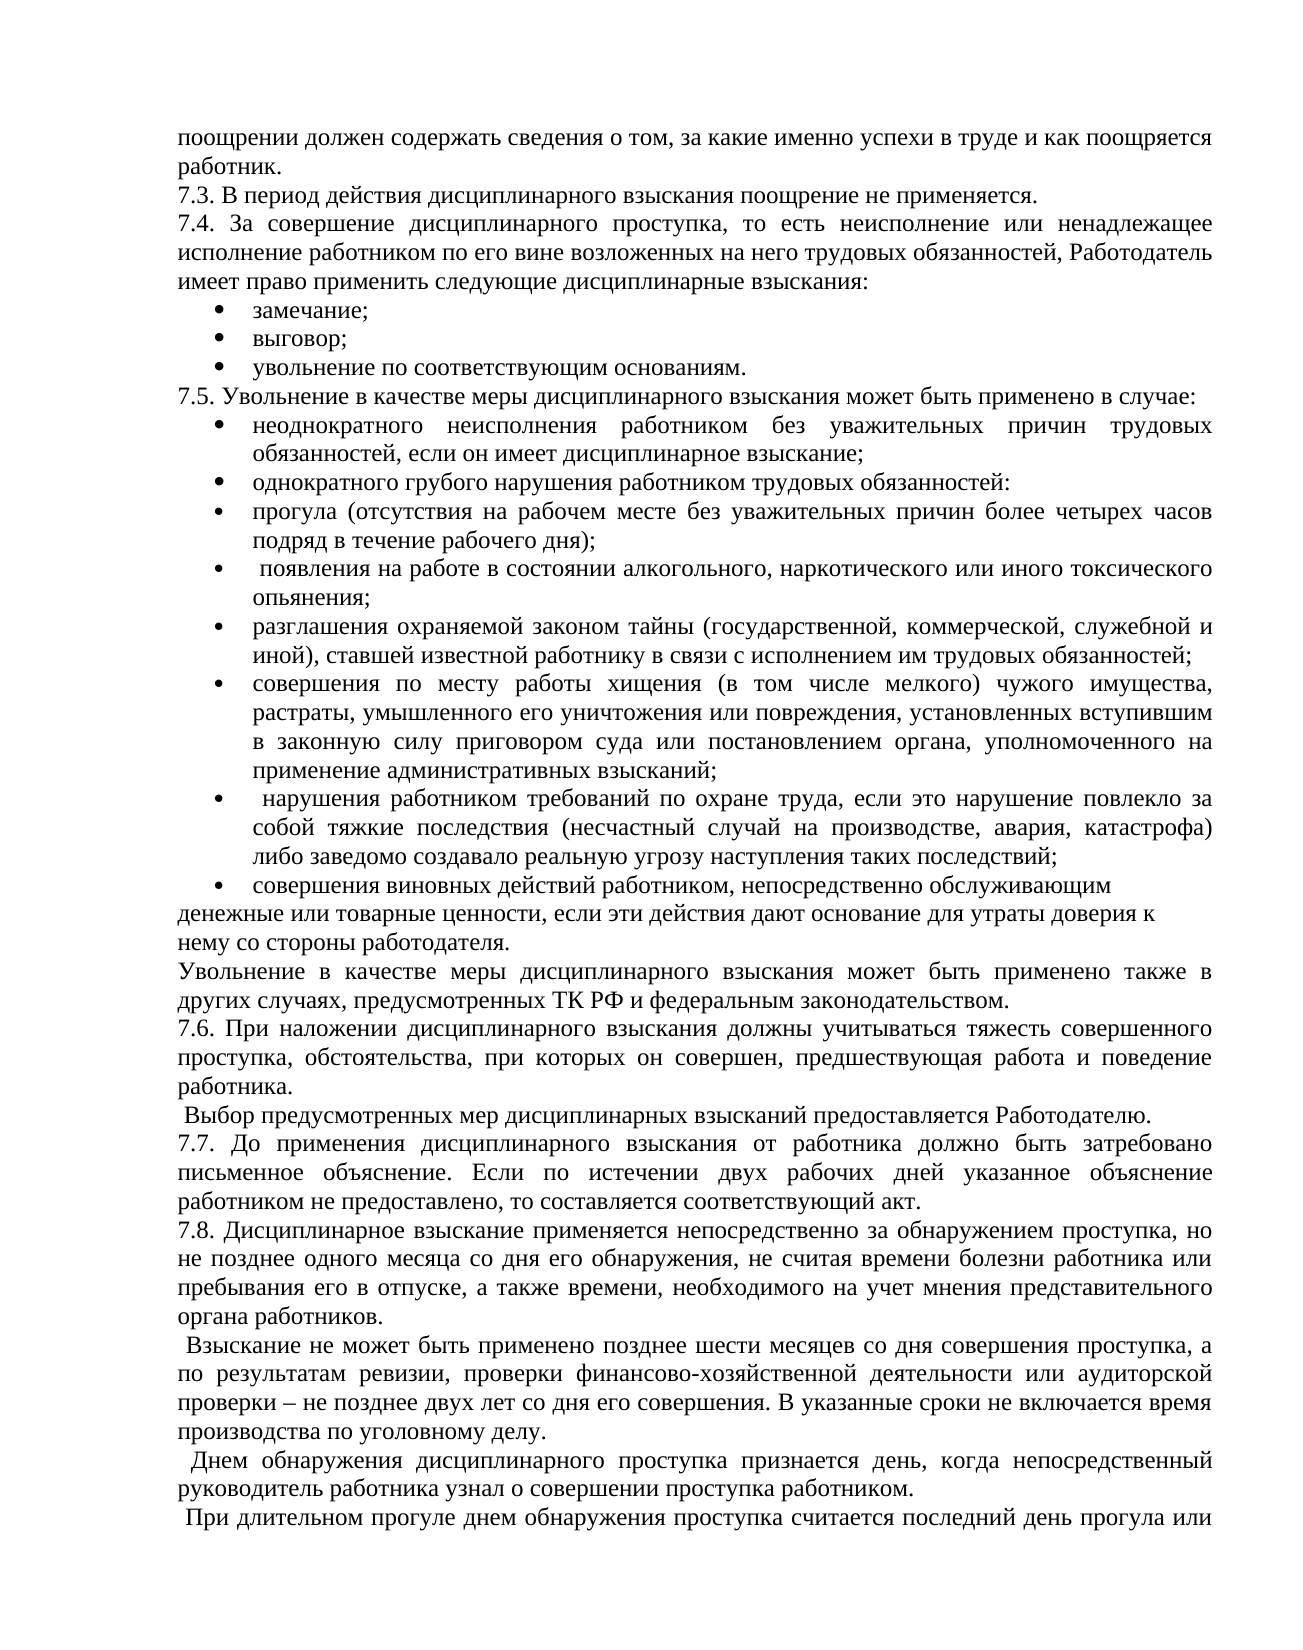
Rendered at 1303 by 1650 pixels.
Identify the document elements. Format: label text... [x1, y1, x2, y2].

list разглашения охраняемой законом тайны (государственной, коммерческой, служебной и иной), ставшей известной работнику в связи с исполнением им трудовых обязанностей; [215, 611, 1213, 668]
text 7.8. Дисциплинарное взыскание применяется непосредственно за обнаружением проступка, но не позднее одного месяца со дня его обнаружения, не считая времени болезни работника или пребывания его в отпуске, а также времени, необходимого на учет мнения представительного органа работников. [177, 1215, 1213, 1330]
text Выбор предусмотренных мер дисциплинарных взысканий предоставляется Работодателю. [177, 1100, 1213, 1128]
list неоднократного неисполнения работником без уважительных причин трудовых обязанностей, если он имеет дисциплинарное взыскание; [215, 410, 1213, 467]
text 7.4. За совершение дисциплинарного проступка, то есть неисполнение или ненадлежащее исполнение работником по его вине возложенных на него трудовых обязанностей, Работодатель имеет право применить следующие дисциплинарные взыскания: [177, 208, 1213, 295]
list выговор; [215, 323, 1213, 352]
text денежные или товарные ценности, если эти действия дают основание для утраты доверия к [177, 898, 1213, 927]
text поощрении должен содержать сведения о том, за какие именно успехи в труде и как поощряется работник. [177, 122, 1213, 180]
list совершения виновных действий работником, непосредственно обслуживающим [215, 870, 1213, 898]
list увольнение по соответствующим основаниям. [215, 352, 1213, 381]
text 7.7. До применения дисциплинарного взыскания от работника должно быть затребовано письменное объяснение. Если по истечении двух рабочих дней указанное объяснение работником не предоставлено, то составляется соответствующий акт. [177, 1128, 1213, 1215]
text Увольнение в качестве меры дисциплинарного взыскания может быть применено также в других случаях, предусмотренных ТК РФ и федеральным законодательством. [177, 956, 1213, 1013]
list совершения по месту работы хищения (в том числе мелкого) чужого имущества, растраты, умышленного его уничтожения или повреждения, установленных вступившим в законную силу приговором суда или постановлением органа, уполномоченного на применение административных взысканий; [215, 668, 1213, 783]
text Взыскание не может быть применено позднее шести месяцев со дня совершения проступка, а по результатам ревизии, проверки финансово-хозяйственной деятельности или аудиторской проверки – не позднее двух лет со дня его совершения. В указанные сроки не включается время производства по уголовному делу. [177, 1330, 1213, 1445]
list замечание; [215, 295, 1213, 323]
text При длительном прогуле днем обнаружения проступка считается последний день прогула или [177, 1502, 1213, 1531]
list появления на работе в состоянии алкогольного, наркотического или иного токсического опьянения; [215, 553, 1213, 611]
text 7.5. Увольнение в качестве меры дисциплинарного взыскания может быть применено в случае: [177, 381, 1213, 410]
text 7.3. В период действия дисциплинарного взыскания поощрение не применяется. [177, 180, 1213, 208]
text нему со стороны работодателя. [177, 927, 1213, 956]
list нарушения работником требований по охране труда, если это нарушение повлекло за собой тяжкие последствия (несчастный случай на производстве, авария, катастрофа) либо заведомо создавало реальную угрозу наступления таких последствий; [215, 783, 1213, 870]
list однократного грубого нарушения работником трудовых обязанностей: [215, 467, 1213, 496]
text Днем обнаружения дисциплинарного проступка признается день, когда непосредственный руководитель работника узнал о совершении проступка работником. [177, 1445, 1213, 1502]
text 7.6. При наложении дисциплинарного взыскания должны учитываться тяжесть совершенного проступка, обстоятельства, при которых он совершен, предшествующая работа и поведение работника. [177, 1013, 1213, 1100]
list прогула (отсутствия на рабочем месте без уважительных причин более четырех часов подряд в течение рабочего дня); [215, 496, 1213, 553]
